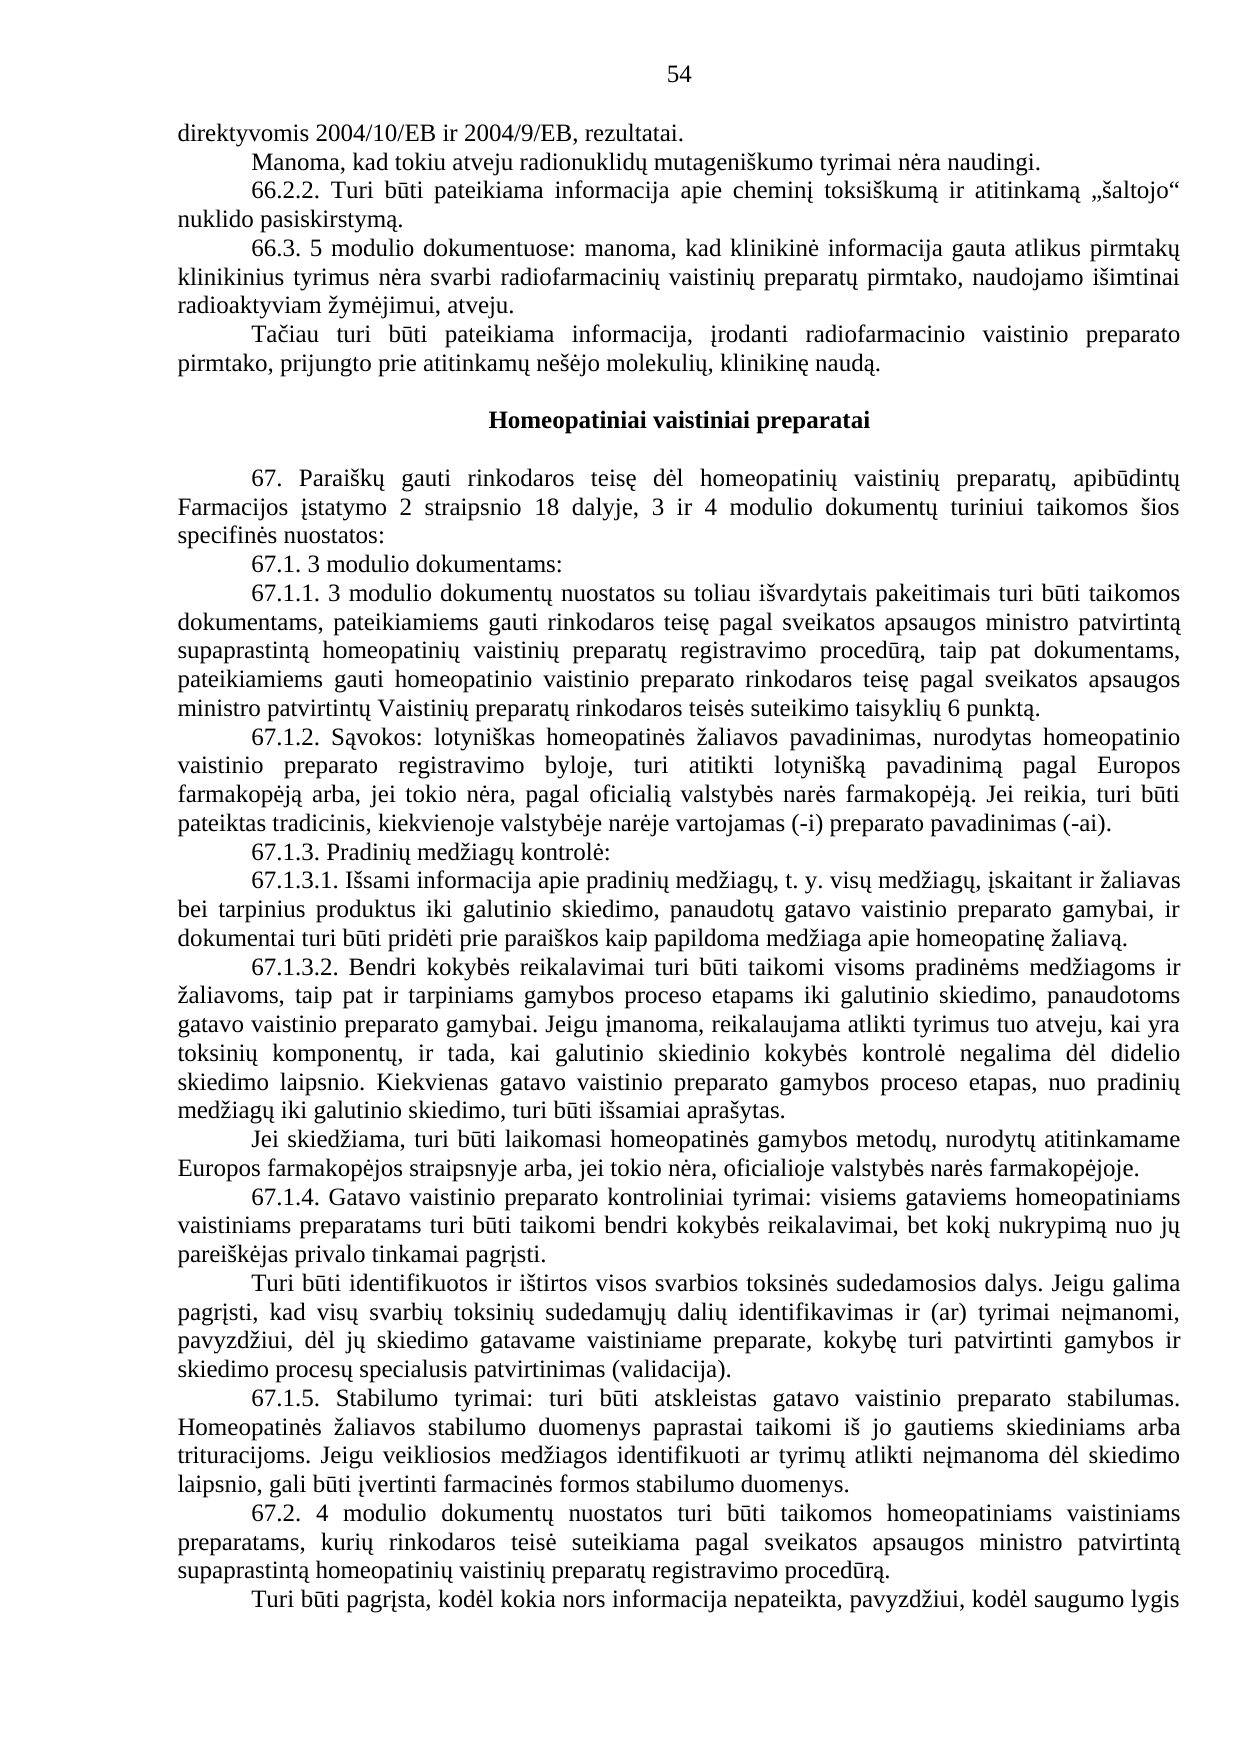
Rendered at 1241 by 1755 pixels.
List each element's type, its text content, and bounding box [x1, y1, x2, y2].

text Turi būti identifikuotos ir ištirtos visos svarbios toksinės sudedamosios dalys. Jeigu galima pagrįsti, kad visų svarbių toksinių sudedamųjų dalių identifikavimas ir (ar) tyrimai neįmanomi, pavyzdžiui, dėl jų skiedimo gatavame vaistiniame preparate, kokybę turi patvirtinti gamybos ir skiedimo procesų specialusis patvirtinimas (validacija). [177, 1268, 1181, 1383]
text 67.1.5. Stabilumo tyrimai: turi būti atskleistas gatavo vaistinio preparato stabilumas. Homeopatinės žaliavos stabilumo duomenys paprastai taikomi iš jo gautiems skiediniams arba trituracijoms. Jeigu veikliosios medžiagos identifikuoti ar tyrimų atlikti neįmanoma dėl skiedimo laipsnio, gali būti įvertinti farmacinės formos stabilumo duomenys. [177, 1383, 1181, 1498]
text direktyvomis 2004/10/EB ir 2004/9/EB, rezultatai. [177, 118, 1181, 147]
text 67. Paraiškų gauti rinkodaros teisę dėl homeopatinių vaistinių preparatų, apibūdintų Farmacijos įstatymo 2 straipsnio 18 dalyje, 3 ir 4 modulio dokumentų turiniui taikomos šios specifinės nuostatos: [177, 463, 1181, 549]
text 67.2. 4 modulio dokumentų nuostatos turi būti taikomos homeopatiniams vaistiniams preparatams, kurių rinkodaros teisė suteikiama pagal sveikatos apsaugos ministro patvirtintą supaprastintą homeopatinių vaistinių preparatų registravimo procedūrą. [177, 1498, 1181, 1584]
text Turi būti pagrįsta, kodėl kokia nors informacija nepateikta, pavyzdžiui, kodėl saugumo lygis [177, 1584, 1181, 1613]
text 67.1.2. Sąvokos: lotyniškas homeopatinės žaliavos pavadinimas, nurodytas homeopatinio vaistinio preparato registravimo byloje, turi atitikti lotynišką pavadinimą pagal Europos farmakopėją arba, jei tokio nėra, pagal oficialią valstybės narės farmakopėją. Jei reikia, turi būti pateiktas tradicinis, kiekvienoje valstybėje narėje vartojamas (-i) preparato pavadinimas (-ai). [177, 722, 1181, 837]
text 67.1.3.2. Bendri kokybės reikalavimai turi būti taikomi visoms pradinėms medžiagoms ir žaliavoms, taip pat ir tarpiniams gamybos proceso etapams iki galutinio skiedimo, panaudotoms gatavo vaistinio preparato gamybai. Jeigu įmanoma, reikalaujama atlikti tyrimus tuo atveju, kai yra toksinių komponentų, ir tada, kai galutinio skiedinio kokybės kontrolė negalima dėl didelio skiedimo laipsnio. Kiekvienas gatavo vaistinio preparato gamybos proceso etapas, nuo pradinių medžiagų iki galutinio skiedimo, turi būti išsamiai aprašytas. [177, 952, 1181, 1124]
text 66.3. 5 modulio dokumentuose: manoma, kad klinikinė informacija gauta atlikus pirmtakų klinikinius tyrimus nėra svarbi radiofarmacinių vaistinių preparatų pirmtako, naudojamo išimtinai radioaktyviam žymėjimui, atveju. [177, 233, 1181, 319]
text 67.1.1. 3 modulio dokumentų nuostatos su toliau išvardytais pakeitimais turi būti taikomos dokumentams, pateikiamiems gauti rinkodaros teisę pagal sveikatos apsaugos ministro patvirtintą supaprastintą homeopatinių vaistinių preparatų registravimo procedūrą, taip pat dokumentams, pateikiamiems gauti homeopatinio vaistinio preparato rinkodaros teisę pagal sveikatos apsaugos ministro patvirtintų Vaistinių preparatų rinkodaros teisės suteikimo taisyklių 6 punktą. [177, 578, 1181, 722]
text 66.2.2. Turi būti pateikiama informacija apie cheminį toksiškumą ir atitinkamą „šaltojo“ nuklido pasiskirstymą. [177, 176, 1181, 233]
text Homeopatiniai vaistiniai preparatai [177, 406, 1181, 434]
text 67.1.3.1. Išsami informacija apie pradinių medžiagų, t. y. visų medžiagų, įskaitant ir žaliavas bei tarpinius produktus iki galutinio skiedimo, panaudotų gatavo vaistinio preparato gamybai, ir dokumentai turi būti pridėti prie paraiškos kaip papildoma medžiaga apie homeopatinę žaliavą. [177, 866, 1181, 952]
text 67.1. 3 modulio dokumentams: [177, 549, 1181, 578]
text 67.1.4. Gatavo vaistinio preparato kontroliniai tyrimai: visiems gataviems homeopatiniams vaistiniams preparatams turi būti taikomi bendri kokybės reikalavimai, bet kokį nukrypimą nuo jų pareiškėjas privalo tinkamai pagrįsti. [177, 1182, 1181, 1268]
text Tačiau turi būti pateikiama informacija, įrodanti radiofarmacinio vaistinio preparato pirmtako, prijungto prie atitinkamų nešėjo molekulių, klinikinę naudą. [177, 319, 1181, 377]
text 67.1.3. Pradinių medžiagų kontrolė: [177, 837, 1181, 866]
text Jei skiedžiama, turi būti laikomasi homeopatinės gamybos metodų, nurodytų atitinkamame Europos farmakopėjos straipsnyje arba, jei tokio nėra, oficialioje valstybės narės farmakopėjoje. [177, 1124, 1181, 1182]
text Manoma, kad tokiu atveju radionuklidų mutageniškumo tyrimai nėra naudingi. [177, 147, 1181, 176]
